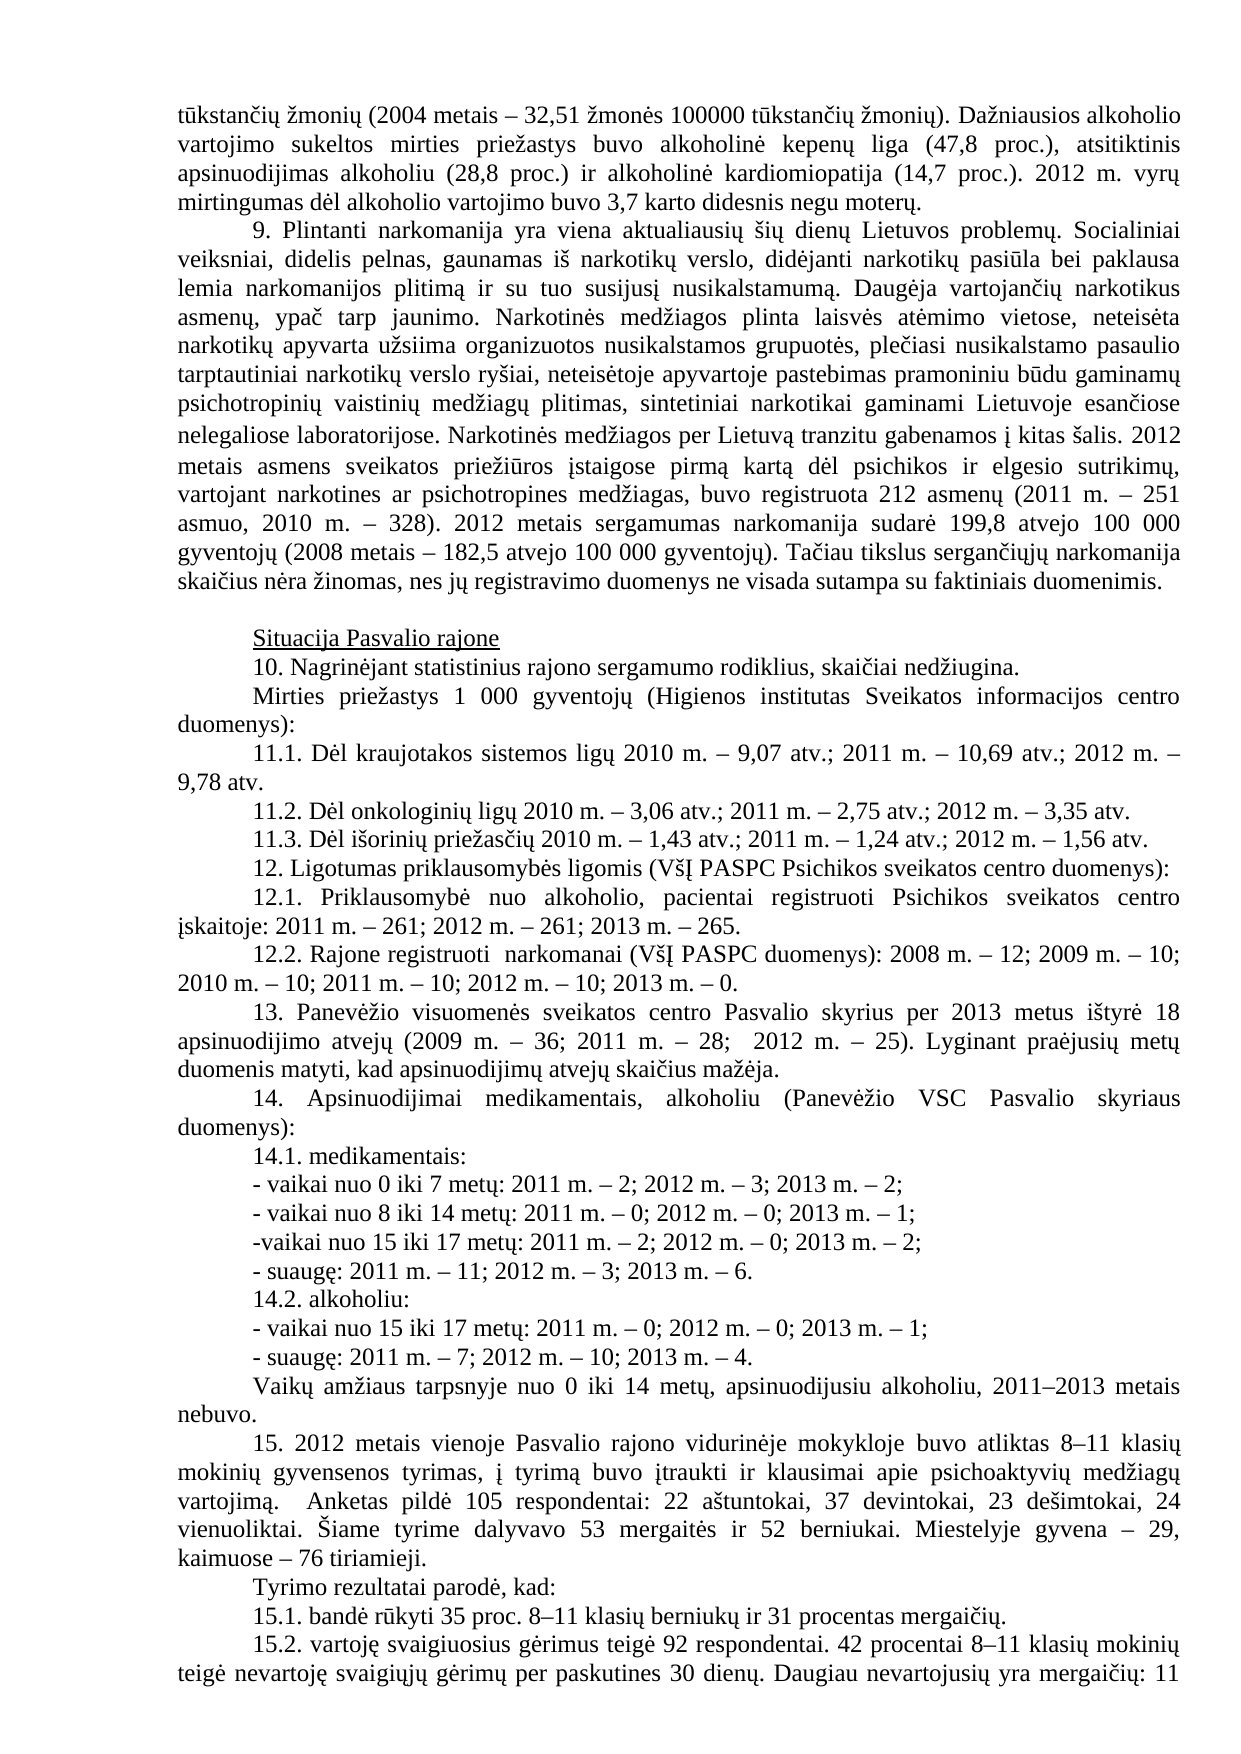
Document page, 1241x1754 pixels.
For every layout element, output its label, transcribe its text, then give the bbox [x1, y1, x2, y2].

text 12.1. Priklausomybė nuo alkoholio, pacientai registruoti Psichikos sveikatos centro įskaitoje: 2011 m. – 261; 2012 m. – 261; 2013 m. – 265. [177, 882, 1181, 939]
text 10. Nagrinėjant statistinius rajono sergamumo rodiklius, skaičiai nedžiugina. [177, 652, 1181, 681]
text 12.2. Rajone registruoti narkomanai (VšĮ PASPC duomenys): 2008 m. – 12; 2009 m. – 10; 2010 m. – 10; 2011 m. – 10; 2012 m. – 10; 2013 m. – 0. [177, 939, 1181, 997]
text - vaikai nuo 8 iki 14 metų: 2011 m. – 0; 2012 m. – 0; 2013 m. – 1; [177, 1198, 1181, 1227]
text - suaugę: 2011 m. – 11; 2012 m. – 3; 2013 m. – 6. [177, 1256, 1181, 1284]
text 14. Apsinuodijimai medikamentais, alkoholiu (Panevėžio VSC Pasvalio skyriaus duomenys): [177, 1083, 1181, 1141]
text Vaikų amžiaus tarpsnyje nuo 0 iki 14 metų, apsinuodijusiu alkoholiu, 2011–2013 metais nebuvo. [177, 1371, 1181, 1428]
text 14.2. alkoholiu: [177, 1284, 1181, 1313]
text -vaikai nuo 15 iki 17 metų: 2011 m. – 2; 2012 m. – 0; 2013 m. – 2; [177, 1227, 1181, 1256]
text 11.3. Dėl išorinių priežasčių 2010 m. – 1,43 atv.; 2011 m. – 1,24 atv.; 2012 m. – 1,56 atv. [177, 824, 1181, 853]
text 9. Plintanti narkomanija yra viena aktualiausių šių dienų Lietuvos problemų. Socialiniai veiksniai, didelis pelnas, gaunamas iš narkotikų verslo, didėjanti narkotikų pasiūla bei paklausa lemia narkomanijos plitimą ir su tuo susijusį nusikalstamumą. Daugėja vartojančių narkotikus asmenų, ypač tarp jaunimo. Narkotinės medžiagos plinta laisvės atėmimo vietose, neteisėta narkotikų apyvarta užsiima organizuotos nusikalstamos grupuotės, plečiasi nusikalstamo pasaulio tarptautiniai narkotikų verslo ryšiai, neteisėtoje apyvartoje pastebimas pramoniniu būdu gaminamų psichotropinių vaistinių medžiagų plitimas, sintetiniai narkotikai gaminami Lietuvoje esančiose nelegaliose laboratorijose. Narkotinės medžiagos per Lietuvą tranzitu gabenamos į kitas šalis. 2012 metais asmens sveikatos priežiūros įstaigose pirmą kartą dėl psichikos ir elgesio sutrikimų, vartojant narkotines ar psichotropines medžiagas, buvo registruota 212 asmenų (2011 m. – 251 asmuo, 2010 m. – 328). 2012 metais sergamumas narkomanija sudarė 199,8 atvejo 100 000 gyventojų (2008 metais – 182,5 atvejo 100 000 gyventojų). Tačiau tikslus sergančiųjų narkomanija skaičius nėra žinomas, nes jų registravimo duomenys ne visada sutampa su faktiniais duomenimis. [177, 215, 1181, 594]
text - vaikai nuo 15 iki 17 metų: 2011 m. – 0; 2012 m. – 0; 2013 m. – 1; [177, 1313, 1181, 1342]
text 15.2. vartoję svaigiuosius gėrimus teigė 92 respondentai. 42 procentai 8–11 klasių mokinių teigė nevartoję svaigiųjų gėrimų per paskutines 30 dienų. Daugiau nevartojusių yra mergaičių: 11 [177, 1629, 1181, 1687]
text Situacija Pasvalio rajone [177, 623, 1181, 652]
text 11.2. Dėl onkologinių ligų 2010 m. – 3,06 atv.; 2011 m. – 2,75 atv.; 2012 m. – 3,35 atv. [177, 796, 1181, 824]
text - suaugę: 2011 m. – 7; 2012 m. – 10; 2013 m. – 4. [177, 1342, 1181, 1371]
text 11.1. Dėl kraujotakos sistemos ligų 2010 m. – 9,07 atv.; 2011 m. – 10,69 atv.; 2012 m. – 9,78 atv. [177, 738, 1181, 796]
text - vaikai nuo 0 iki 7 metų: 2011 m. – 2; 2012 m. – 3; 2013 m. – 2; [177, 1169, 1181, 1198]
text 14.1. medikamentais: [177, 1141, 1181, 1169]
text tūkstančių žmonių (2004 metais – 32,51 žmonės 100000 tūkstančių žmonių). Dažniausios alkoholio vartojimo sukeltos mirties priežastys buvo alkoholinė kepenų liga (47,8 proc.), atsitiktinis apsinuodijimas alkoholiu (28,8 proc.) ir alkoholinė kardiomiopatija (14,7 proc.). 2012 m. vyrų mirtingumas dėl alkoholio vartojimo buvo 3,7 karto didesnis negu moterų. [177, 100, 1181, 215]
text 13. Panevėžio visuomenės sveikatos centro Pasvalio skyrius per 2013 metus ištyrė 18 apsinuodijimo atvejų (2009 m. – 36; 2011 m. – 28; 2012 m. – 25). Lyginant praėjusių metų duomenis matyti, kad apsinuodijimų atvejų skaičius mažėja. [177, 997, 1181, 1083]
text Tyrimo rezultatai parodė, kad: [177, 1572, 1181, 1601]
text 15. 2012 metais vienoje Pasvalio rajono vidurinėje mokykloje buvo atliktas 8–11 klasių mokinių gyvensenos tyrimas, į tyrimą buvo įtraukti ir klausimai apie psichoaktyvių medžiagų vartojimą. Anketas pildė 105 respondentai: 22 aštuntokai, 37 devintokai, 23 dešimtokai, 24 vienuoliktai. Šiame tyrime dalyvavo 53 mergaitės ir 52 berniukai. Miestelyje gyvena – 29, kaimuose – 76 tiriamieji. [177, 1428, 1181, 1572]
text Mirties priežastys 1 000 gyventojų (Higienos institutas Sveikatos informacijos centro duomenys): [177, 681, 1181, 738]
text 15.1. bandė rūkyti 35 proc. 8–11 klasių berniukų ir 31 procentas mergaičių. [177, 1601, 1181, 1629]
text 12. Ligotumas priklausomybės ligomis (VšĮ PASPC Psichikos sveikatos centro duomenys): [177, 853, 1181, 882]
